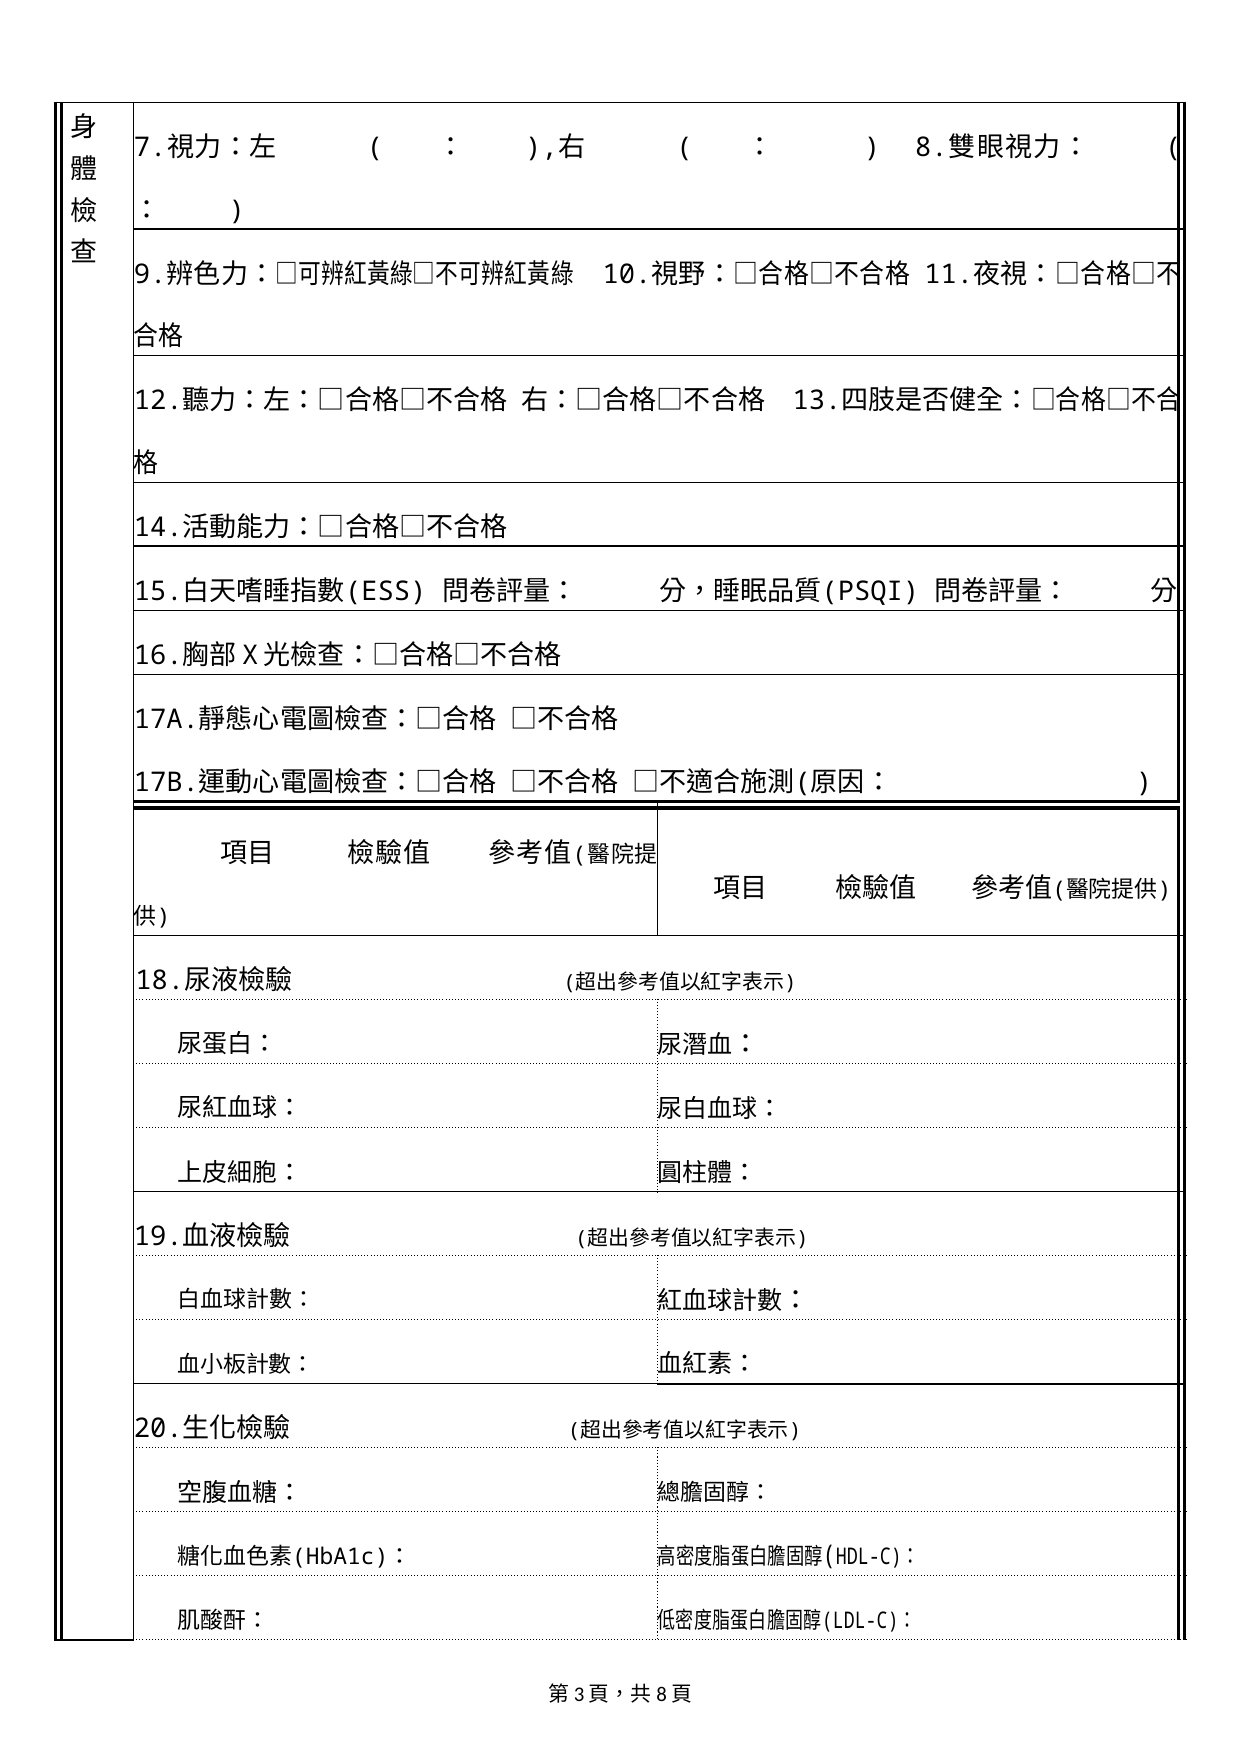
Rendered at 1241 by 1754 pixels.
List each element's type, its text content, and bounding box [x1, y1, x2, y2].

table_cell 16.胸部X光檢查：□合格□不合格 [134, 611, 1177, 673]
table_cell 尿潛血： [658, 999, 1177, 1063]
table_cell 20.生化檢驗 (超出參考值以紅字表示) [134, 1384, 1177, 1447]
table_cell 白血球計數： [134, 1255, 657, 1319]
table_cell 紅血球計數： [658, 1255, 1177, 1319]
table_cell 14.活動能力：□合格□不合格 [134, 483, 1177, 545]
table_cell 7.視力：左 ( ： ),右 ( ： ) 8.雙眼視力： ( ： ) [134, 103, 1177, 228]
table_cell 上皮細胞： [134, 1127, 657, 1191]
table_cell 項目 檢驗值 參考值(醫院提供) [134, 810, 657, 934]
table_cell 空腹血糖： [134, 1447, 657, 1511]
table_cell 血小板計數： [134, 1319, 657, 1383]
table_cell 9.辨色力：□可辨紅黃綠□不可辨紅黃綠 10.視野：□合格□不合格 11.夜視：□合格□不合格 [134, 230, 1177, 355]
table_cell 肌酸酐： [134, 1575, 657, 1639]
table_cell 低密度脂蛋白膽固醇(LDL-C)： [658, 1575, 1177, 1639]
table_cell 高密度脂蛋白膽固醇(HDL-C)： [658, 1511, 1177, 1575]
table_cell 圓柱體： [658, 1127, 1177, 1191]
table_cell 19.血液檢驗 (超出參考值以紅字表示) [134, 1192, 1177, 1255]
table_cell 12.聽力：左：□合格□不合格 右：□合格□不合格 13.四肢是否健全：□合格□不合格 [134, 356, 1177, 481]
table_cell 尿蛋白： [134, 999, 657, 1063]
table_cell 身 體 檢 查 [63, 103, 133, 1639]
table_cell 15.白天嗜睡指數(ESS) 問卷評量： 分，睡眠品質(PSQI) 問卷評量： 分 [134, 547, 1177, 609]
table_cell 血紅素： [658, 1319, 1177, 1383]
table_cell 尿紅血球： [134, 1063, 657, 1127]
table_cell 總膽固醇： [658, 1447, 1177, 1511]
table_cell 項目 檢驗值 參考值(醫院提供) [658, 800, 1182, 934]
table_cell 糖化血色素(HbA1c)： [134, 1511, 657, 1575]
table_cell 尿白血球： [658, 1063, 1177, 1127]
table_cell 17A.靜態心電圖檢查：□合格 □不合格 17B.運動心電圖檢查：□合格 □不合格 □不適合施測(原因： ) [134, 675, 1177, 800]
table_cell 18.尿液檢驗 (超出參考值以紅字表示) [134, 936, 1177, 998]
